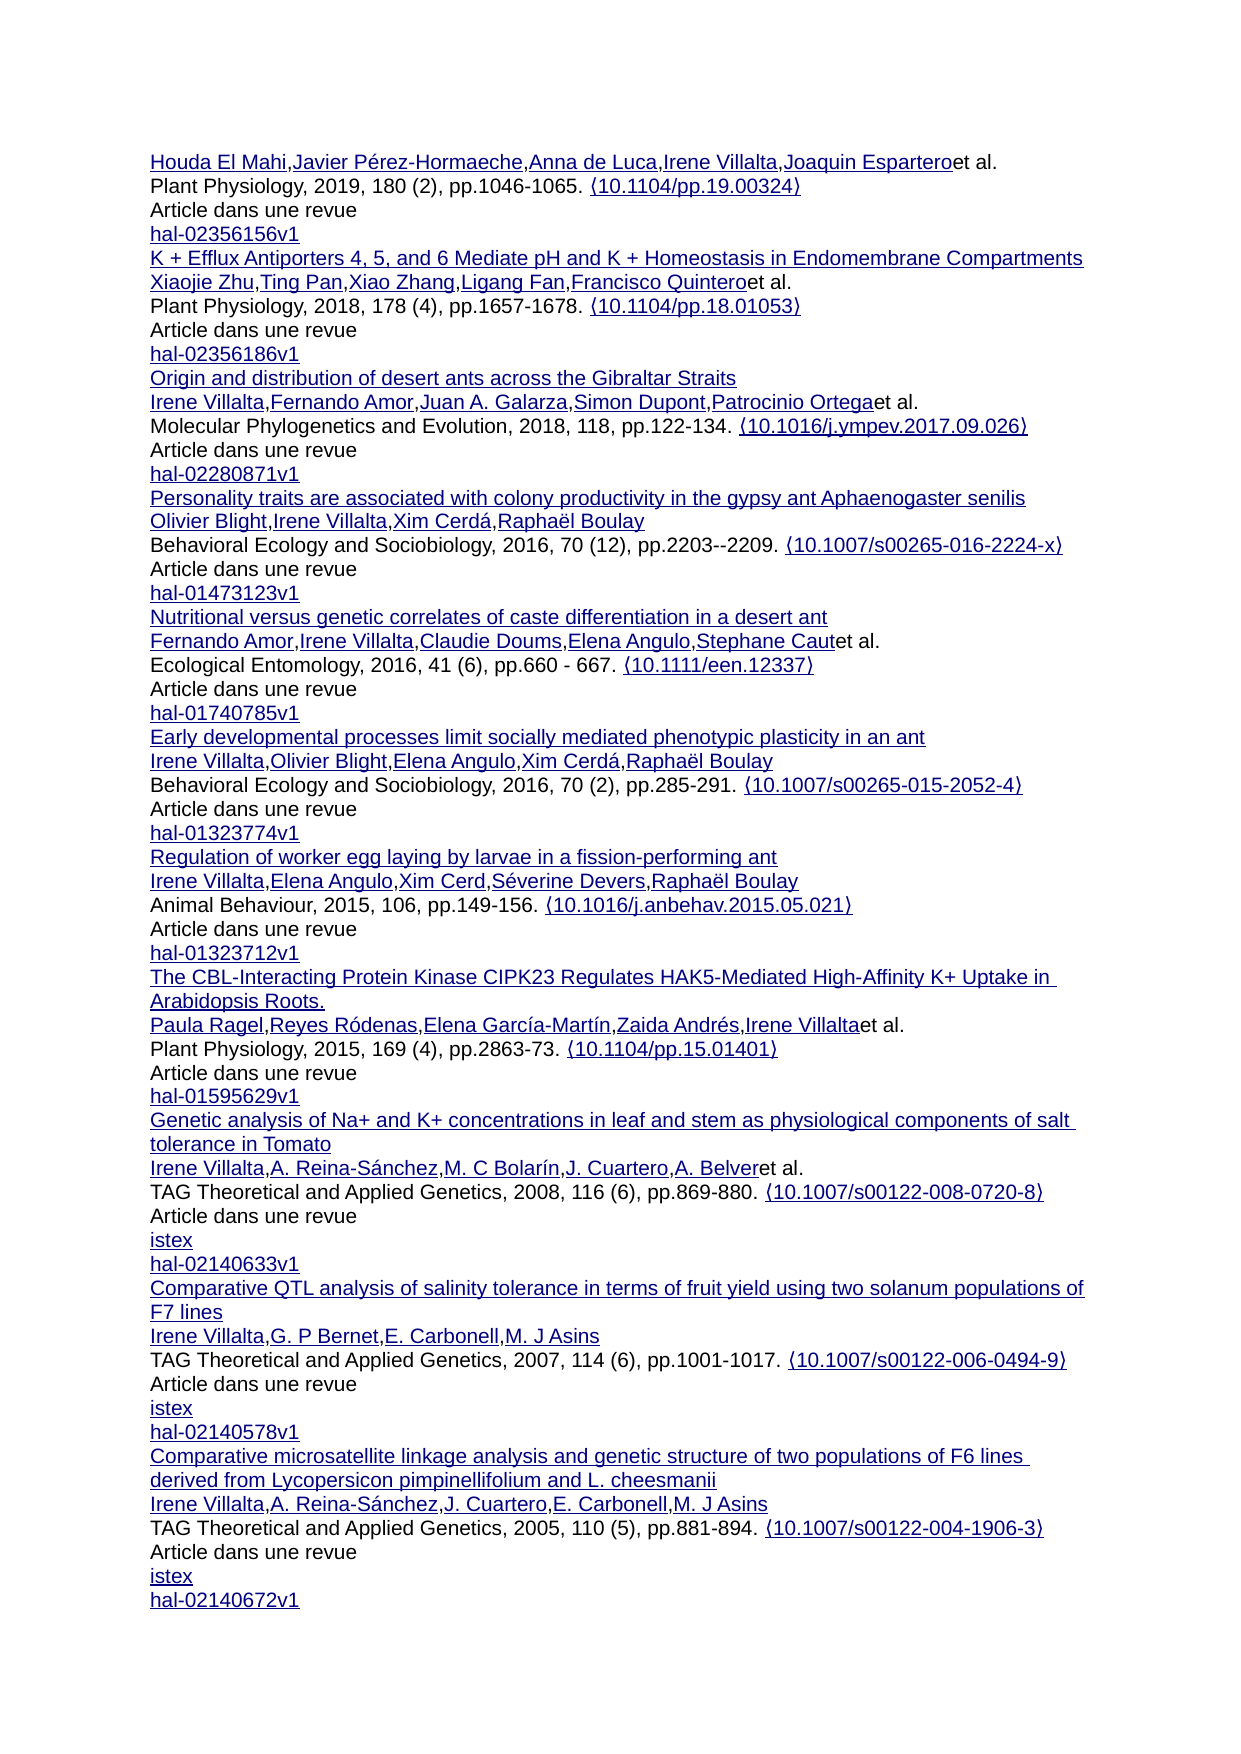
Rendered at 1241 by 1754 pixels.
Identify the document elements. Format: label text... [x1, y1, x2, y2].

table_cell Origin and distribution of desert ants across the Gibraltar Straits Irene Villalta,Fernando Amor,Juan A. Galarza,Simon Dupont,Patrocinio Ortegaet al. Molecular Phylogenetics and Evolution, 2018, 118, pp.122-134. ⟨10.1016/j.ympev.2017.09.026⟩ Article dans une revue hal-02280871v1 [150, 366, 1090, 485]
table_cell Nutritional versus genetic correlates of caste differentiation in a desert ant Fernando Amor,Irene Villalta,Claudie Doums,Elena Angulo,Stephane Cautet al. Ecological Entomology, 2016, 41 (6), pp.660 - 667. ⟨10.1111/een.12337⟩ Article dans une revue hal-01740785v1 [150, 605, 1090, 725]
table_cell The CBL-Interacting Protein Kinase CIPK23 Regulates HAK5-Mediated High-Affinity K+ Uptake in Arabidopsis Roots. Paula Ragel,Reyes Ródenas,Elena García-Martín,Zaida Andrés,Irene Villaltaet al. Plant Physiology, 2015, 169 (4), pp.2863-73. ⟨10.1104/pp.15.01401⟩ Article dans une revue hal-01595629v1 [150, 965, 1090, 1108]
table_cell Personality traits are associated with colony productivity in the gypsy ant Aphaenogaster senilis Olivier Blight,Irene Villalta,Xim Cerdá,Raphaël Boulay Behavioral Ecology and Sociobiology, 2016, 70 (12), pp.2203--2209. ⟨10.1007/s00265-016-2224-x⟩ Article dans une revue hal-01473123v1 [150, 485, 1090, 605]
table_cell Early developmental processes limit socially mediated phenotypic plasticity in an ant Irene Villalta,Olivier Blight,Elena Angulo,Xim Cerdá,Raphaël Boulay Behavioral Ecology and Sociobiology, 2016, 70 (2), pp.285-291. ⟨10.1007/s00265-015-2052-4⟩ Article dans une revue hal-01323774v1 [150, 725, 1090, 845]
table_cell Comparative QTL analysis of salinity tolerance in terms of fruit yield using two solanum populations of F7 lines Irene Villalta,G. P Bernet,E. Carbonell,M. J Asins TAG Theoretical and Applied Genetics, 2007, 114 (6), pp.1001-1017. ⟨10.1007/s00122-006-0494-9⟩ Article dans une revue istex hal-02140578v1 [150, 1276, 1090, 1444]
table_cell Comparative microsatellite linkage analysis and genetic structure of two populations of F6 lines derived from Lycopersicon pimpinellifolium and L. cheesmanii Irene Villalta,A. Reina-Sánchez,J. Cuartero,E. Carbonell,M. J Asins TAG Theoretical and Applied Genetics, 2005, 110 (5), pp.881-894. ⟨10.1007/s00122-004-1906-3⟩ Article dans une revue istex hal-02140672v1 [150, 1444, 1090, 1611]
table_cell Regulation of worker egg laying by larvae in a fission-performing ant Irene Villalta,Elena Angulo,Xim Cerd,Séverine Devers,Raphaël Boulay Animal Behaviour, 2015, 106, pp.149-156. ⟨10.1016/j.anbehav.2015.05.021⟩ Article dans une revue hal-01323712v1 [150, 845, 1090, 964]
table_cell Genetic analysis of Na+ and K+ concentrations in leaf and stem as physiological components of salt tolerance in Tomato Irene Villalta,A. Reina-Sánchez,M. C Bolarín,J. Cuartero,A. Belveret al. TAG Theoretical and Applied Genetics, 2008, 116 (6), pp.869-880. ⟨10.1007/s00122-008-0720-8⟩ Article dans une revue istex hal-02140633v1 [150, 1108, 1090, 1276]
table_cell Houda El Mahi,Javier Pérez-Hormaeche,Anna de Luca,Irene Villalta,Joaquin Esparteroet al. Plant Physiology, 2019, 180 (2), pp.1046-1065. ⟨10.1104/pp.19.00324⟩ Article dans une revue hal-02356156v1 [150, 150, 1090, 246]
table_cell K + Efflux Antiporters 4, 5, and 6 Mediate pH and K + Homeostasis in Endomembrane Compartments Xiaojie Zhu,Ting Pan,Xiao Zhang,Ligang Fan,Francisco Quinteroet al. Plant Physiology, 2018, 178 (4), pp.1657-1678. ⟨10.1104/pp.18.01053⟩ Article dans une revue hal-02356186v1 [150, 246, 1090, 366]
